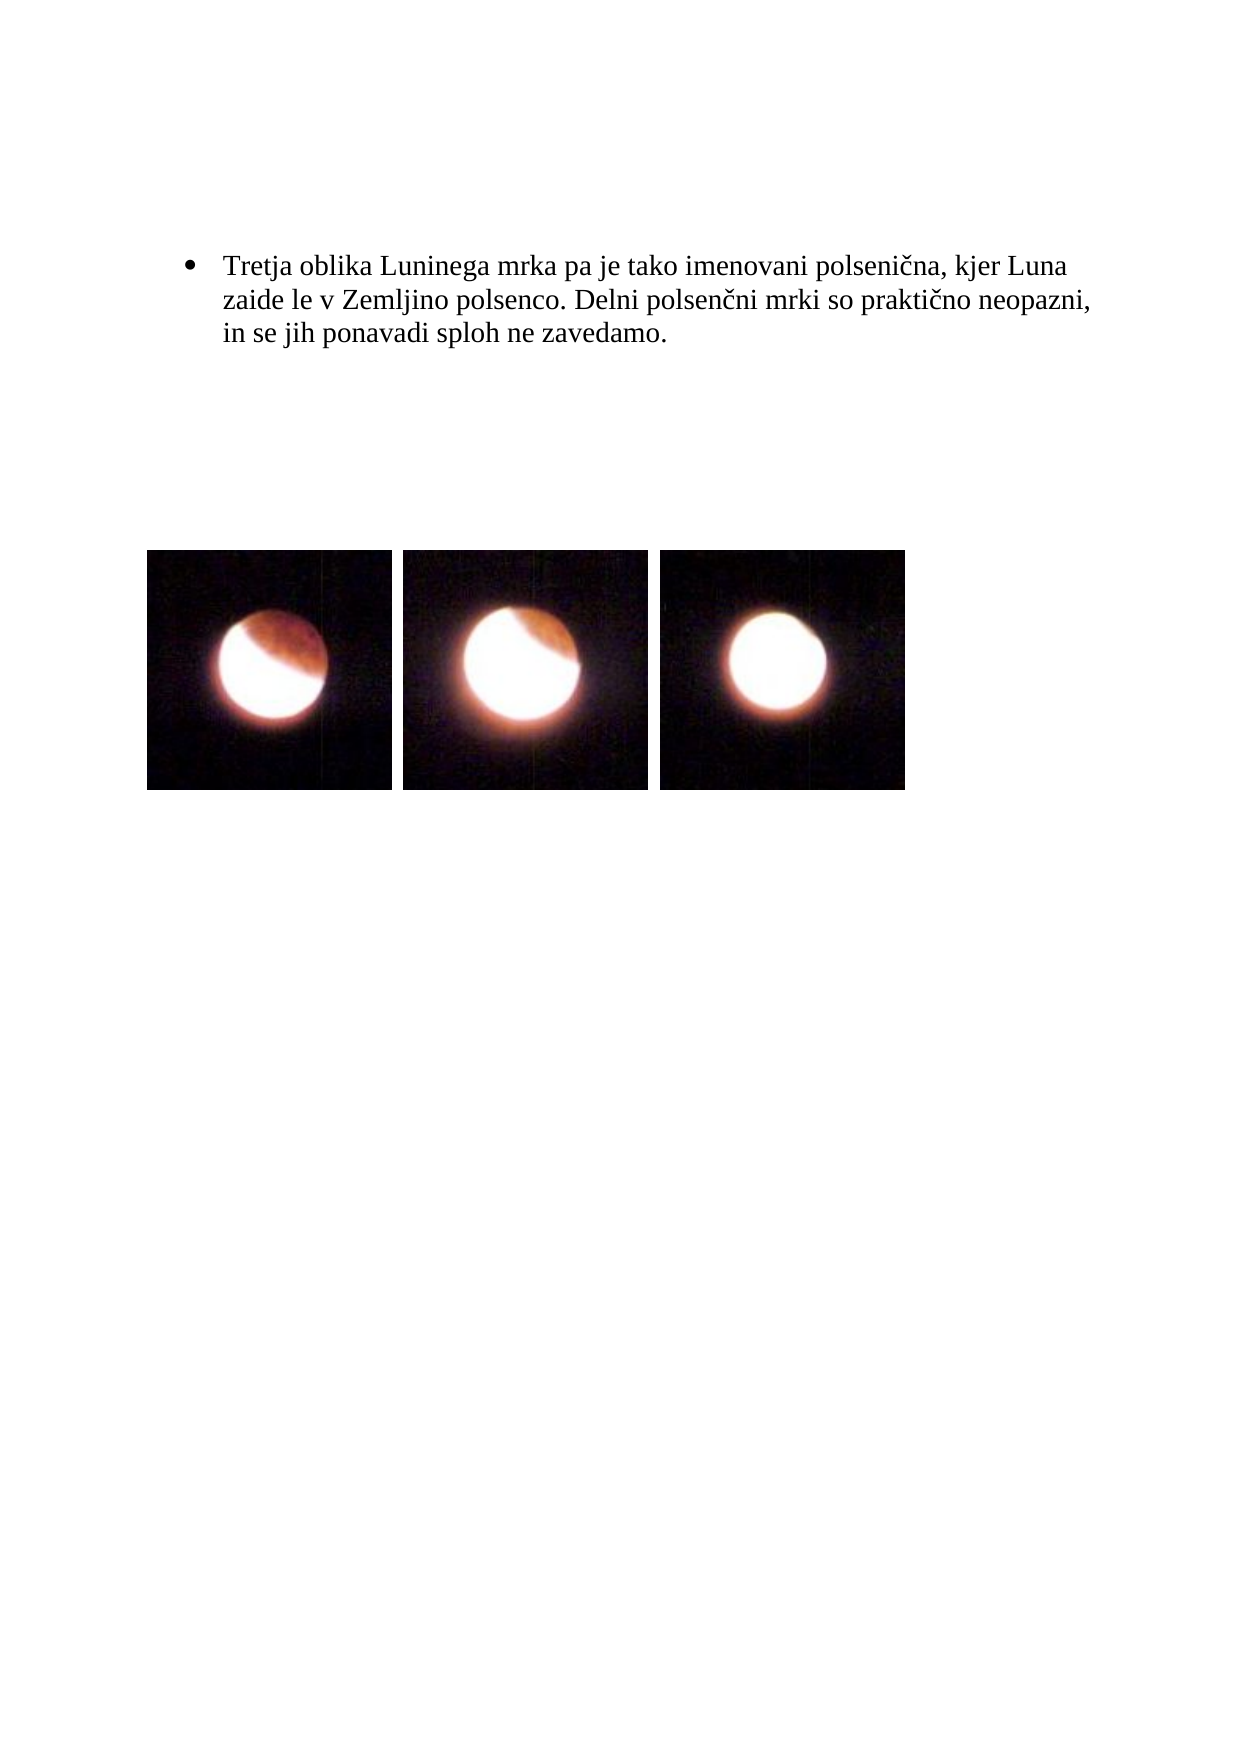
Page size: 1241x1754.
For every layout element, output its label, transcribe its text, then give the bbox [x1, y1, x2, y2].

list Tretja oblika Luninega mrka pa je tako imenovani polsenična, kjer Luna zaide le v Zemljino polsenco. Delni polsenčni mrki so praktično neopazni, in se jih ponavadi sploh ne zavedamo. [185, 248, 1093, 349]
picture [147, 550, 392, 790]
picture [660, 550, 905, 790]
picture [403, 550, 648, 790]
